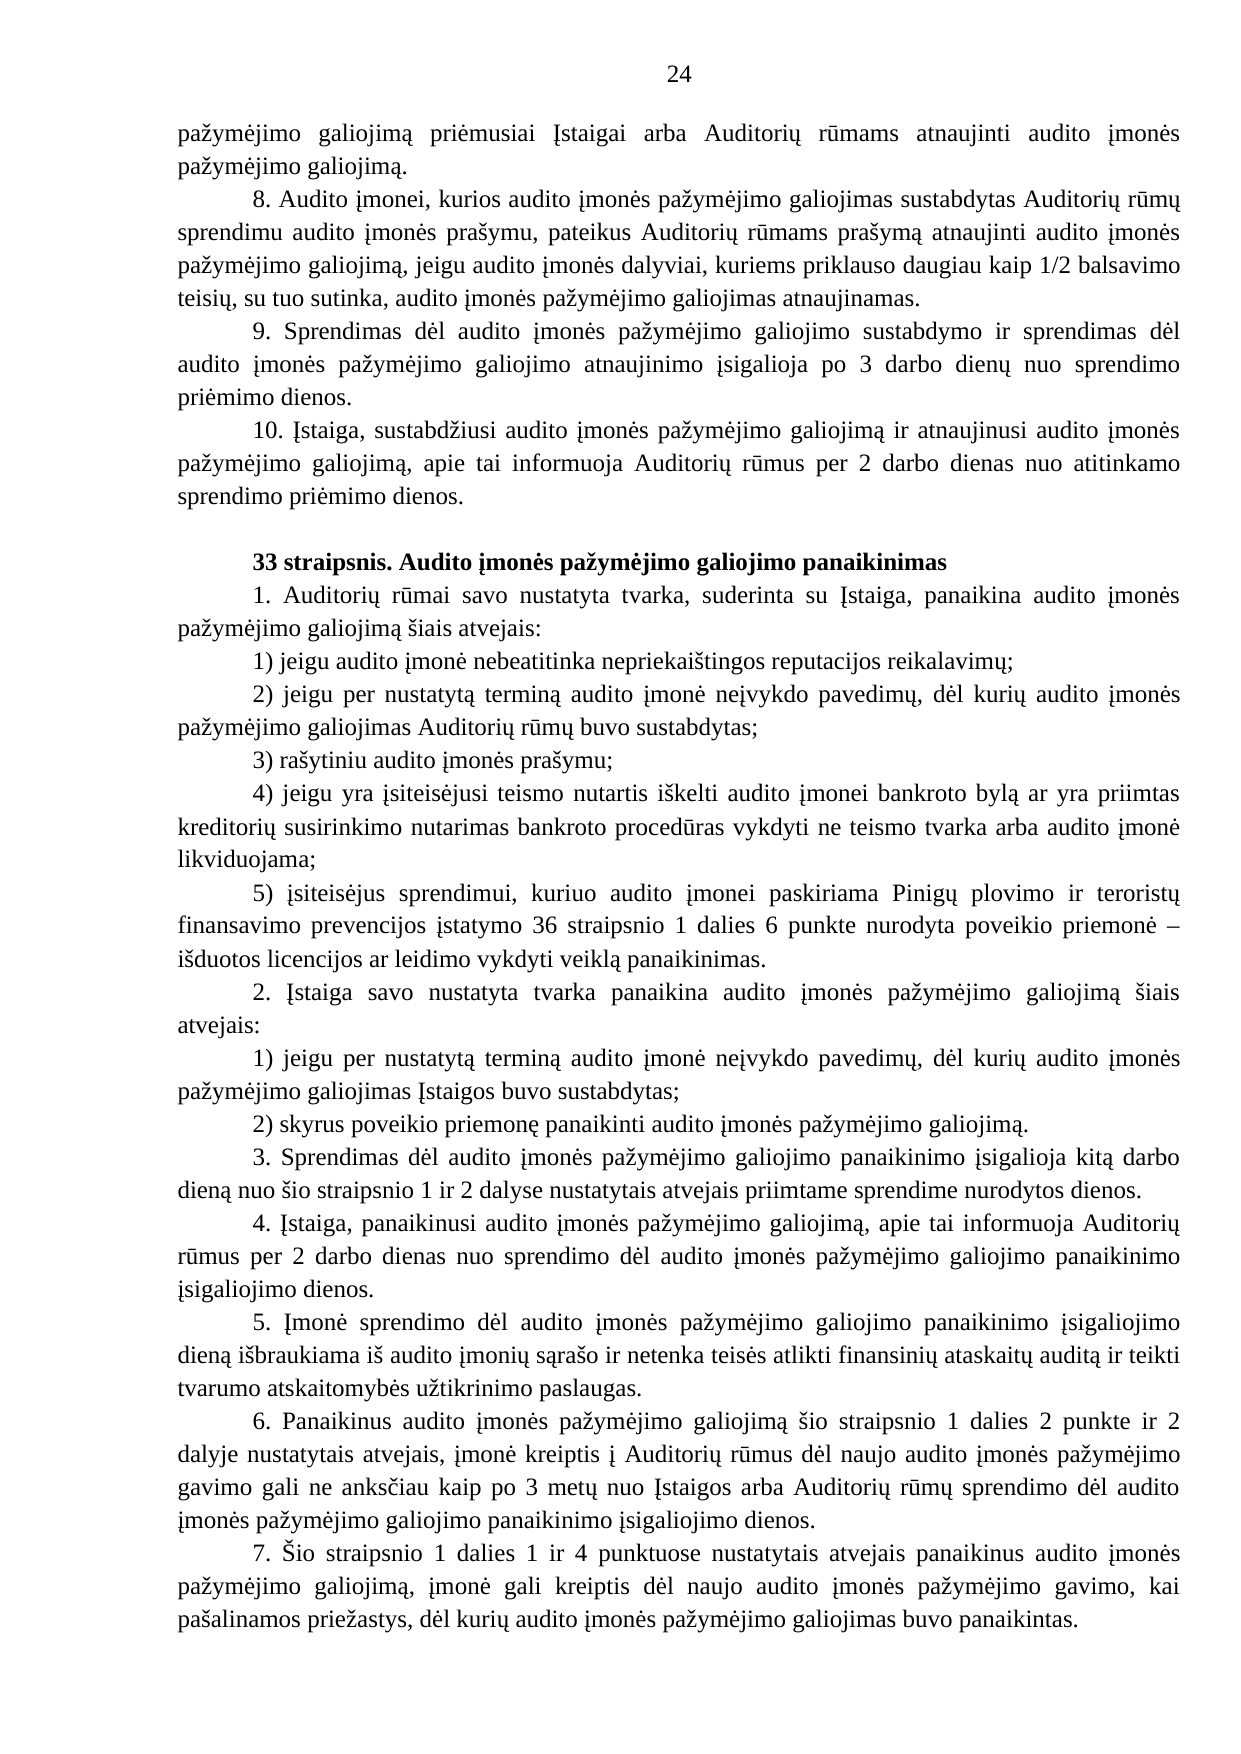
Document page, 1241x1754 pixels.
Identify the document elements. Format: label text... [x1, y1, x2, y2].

text 9. Sprendimas dėl audito įmonės pažymėjimo galiojimo sustabdymo ir sprendimas dėl audito įmonės pažymėjimo galiojimo atnaujinimo įsigalioja po 3 darbo dienų nuo sprendimo priėmimo dienos. [177, 316, 1181, 411]
text 2) skyrus poveikio priemonę panaikinti audito įmonės pažymėjimo galiojimą. [177, 1109, 1181, 1137]
text 1) jeigu per nustatytą terminą audito įmonė neįvykdo pavedimų, dėl kurių audito įmonės pažymėjimo galiojimas Įstaigos buvo sustabdytas; [177, 1043, 1181, 1104]
text 2) jeigu per nustatytą terminą audito įmonė neįvykdo pavedimų, dėl kurių audito įmonės pažymėjimo galiojimas Auditorių rūmų buvo sustabdytas; [177, 679, 1181, 741]
text 33 straipsnis. Audito įmonės pažymėjimo galiojimo panaikinimas [177, 547, 1181, 576]
text 6. Panaikinus audito įmonės pažymėjimo galiojimą šio straipsnio 1 dalies 2 punkte ir 2 dalyje nustatytais atvejais, įmonė kreiptis į Auditorių rūmus dėl naujo audito įmonės pažymėjimo gavimo gali ne anksčiau kaip po 3 metų nuo Įstaigos arba Auditorių rūmų sprendimo dėl audito įmonės pažymėjimo galiojimo panaikinimo įsigaliojimo dienos. [177, 1406, 1181, 1534]
text pažymėjimo galiojimą priėmusiai Įstaigai arba Auditorių rūmams atnaujinti audito įmonės pažymėjimo galiojimą. [177, 118, 1181, 180]
text 7. Šio straipsnio 1 dalies 1 ir 4 punktuose nustatytais atvejais panaikinus audito įmonės pažymėjimo galiojimą, įmonė gali kreiptis dėl naujo audito įmonės pažymėjimo gavimo, kai pašalinamos priežastys, dėl kurių audito įmonės pažymėjimo galiojimas buvo panaikintas. [177, 1538, 1181, 1633]
text 10. Įstaiga, sustabdžiusi audito įmonės pažymėjimo galiojimą ir atnaujinusi audito įmonės pažymėjimo galiojimą, apie tai informuoja Auditorių rūmus per 2 darbo dienas nuo atitinkamo sprendimo priėmimo dienos. [177, 415, 1181, 510]
text 5) įsiteisėjus sprendimui, kuriuo audito įmonei paskiriama Pinigų plovimo ir teroristų finansavimo prevencijos įstatymo 36 straipsnio 1 dalies 6 punkte nurodyta poveikio priemonė – išduotos licencijos ar leidimo vykdyti veiklą panaikinimas. [177, 878, 1181, 972]
text 8. Audito įmonei, kurios audito įmonės pažymėjimo galiojimas sustabdytas Auditorių rūmų sprendimu audito įmonės prašymu, pateikus Auditorių rūmams prašymą atnaujinti audito įmonės pažymėjimo galiojimą, jeigu audito įmonės dalyviai, kuriems priklauso daugiau kaip 1/2 balsavimo teisių, su tuo sutinka, audito įmonės pažymėjimo galiojimas atnaujinamas. [177, 184, 1181, 312]
text 1. Auditorių rūmai savo nustatyta tvarka, suderinta su Įstaiga, panaikina audito įmonės pažymėjimo galiojimą šiais atvejais: [177, 580, 1181, 642]
text 4. Įstaiga, panaikinusi audito įmonės pažymėjimo galiojimą, apie tai informuoja Auditorių rūmus per 2 darbo dienas nuo sprendimo dėl audito įmonės pažymėjimo galiojimo panaikinimo įsigaliojimo dienos. [177, 1208, 1181, 1303]
text 1) jeigu audito įmonė nebeatitinka nepriekaištingos reputacijos reikalavimų; [177, 646, 1181, 675]
text 3) rašytiniu audito įmonės prašymu; [177, 746, 1181, 774]
text 3. Sprendimas dėl audito įmonės pažymėjimo galiojimo panaikinimo įsigalioja kitą darbo dieną nuo šio straipsnio 1 ir 2 dalyse nustatytais atvejais priimtame sprendime nurodytos dienos. [177, 1142, 1181, 1203]
text 5. Įmonė sprendimo dėl audito įmonės pažymėjimo galiojimo panaikinimo įsigaliojimo dieną išbraukiama iš audito įmonių sąrašo ir netenka teisės atlikti finansinių ataskaitų auditą ir teikti tvarumo atskaitomybės užtikrinimo paslaugas. [177, 1307, 1181, 1402]
text 2. Įstaiga savo nustatyta tvarka panaikina audito įmonės pažymėjimo galiojimą šiais atvejais: [177, 977, 1181, 1038]
text 4) jeigu yra įsiteisėjusi teismo nutartis iškelti audito įmonei bankroto bylą ar yra priimtas kreditorių susirinkimo nutarimas bankroto procedūras vykdyti ne teismo tvarka arba audito įmonė likviduojama; [177, 778, 1181, 873]
